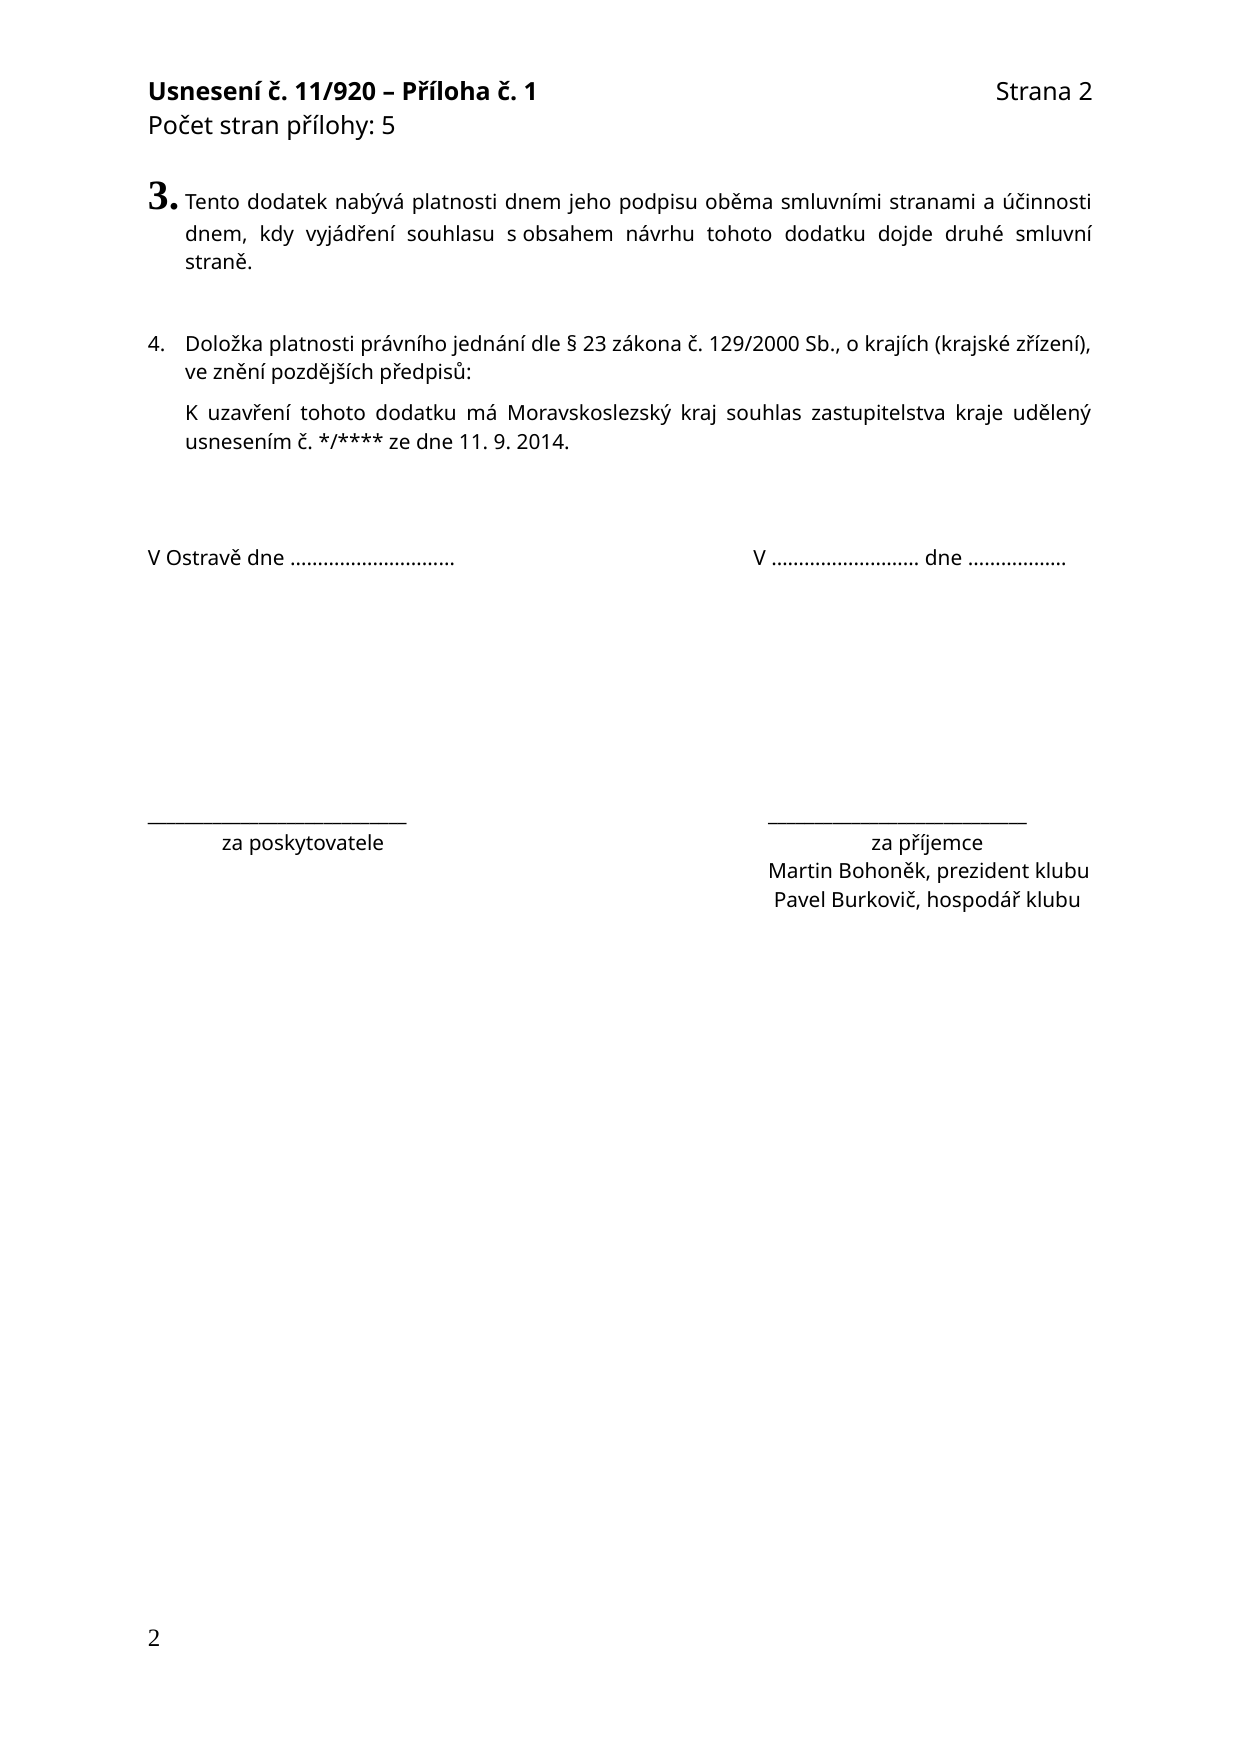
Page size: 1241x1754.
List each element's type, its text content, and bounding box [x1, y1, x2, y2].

text za poskytovatele za příjemce [148, 828, 1092, 856]
text Pavel Burkovič, hospodář klubu [148, 885, 1092, 913]
text V Ostravě dne ………………………… V ……………………… dne ……………… [148, 543, 1092, 571]
text K uzavření tohoto dodatku má Moravskoslezský kraj souhlas zastupitelstva kraje udělený usnesením č. */**** ze dne 11. 9. 2014. [185, 398, 1092, 455]
list Tento dodatek nabývá platnosti dnem jeho podpisu oběma smluvními stranami a účinnosti dnem, kdy vyjádření souhlasu s obsahem návrhu tohoto dodatku dojde druhé smluvní straně. [148, 171, 1092, 276]
list Doložka platnosti právního jednání dle § 23 zákona č. 129/2000 Sb., o krajích (krajské zřízení), ve znění pozdějších předpisů: [148, 329, 1092, 386]
text ____________________________ ____________________________ [148, 799, 1092, 828]
text Martin Bohoněk, prezident klubu [148, 856, 1092, 885]
